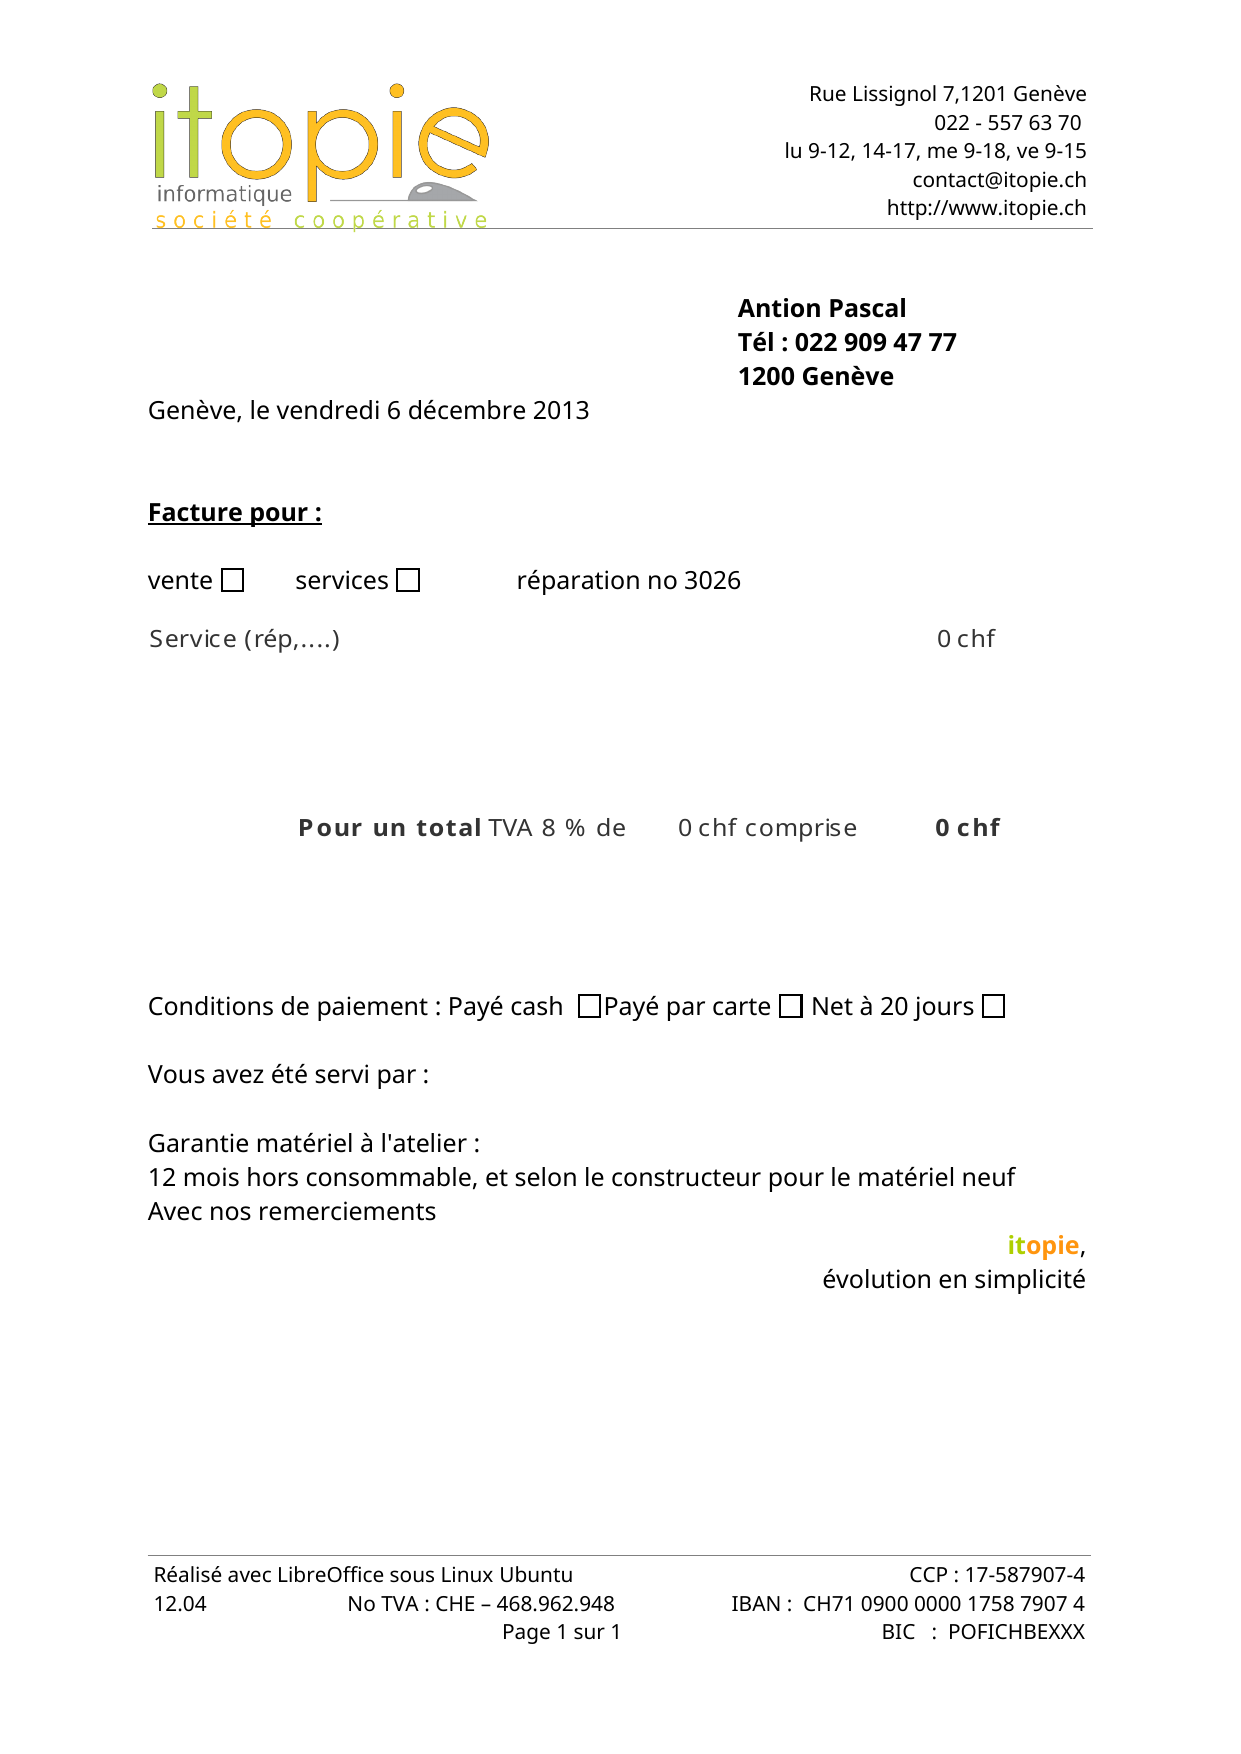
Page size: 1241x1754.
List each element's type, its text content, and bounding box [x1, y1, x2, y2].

text vente services réparation no 3026 [148, 563, 1093, 597]
picture [138, 72, 500, 244]
text Avec nos remerciements [148, 1193, 1093, 1227]
text Garantie matériel à l'atelier : [148, 1125, 1093, 1159]
text Genève, le vendredi 6 décembre 2013 [148, 392, 1093, 427]
text 1200 Genève [148, 358, 1093, 392]
text Facture pour : [148, 495, 1093, 529]
text Vous avez été servi par : [148, 1057, 1093, 1091]
text évolution en simplicité [148, 1262, 1093, 1296]
text Antion Pascal [148, 290, 1093, 324]
text Conditions de paiement : Payé cash Payé par carte Net à 20 jours [148, 989, 1093, 1023]
text 12 mois hors consommable, et selon le constructeur pour le matériel neuf [148, 1159, 1093, 1193]
text itopie, [148, 1227, 1093, 1262]
text Tél : 022 909 47 77 [148, 324, 1093, 358]
